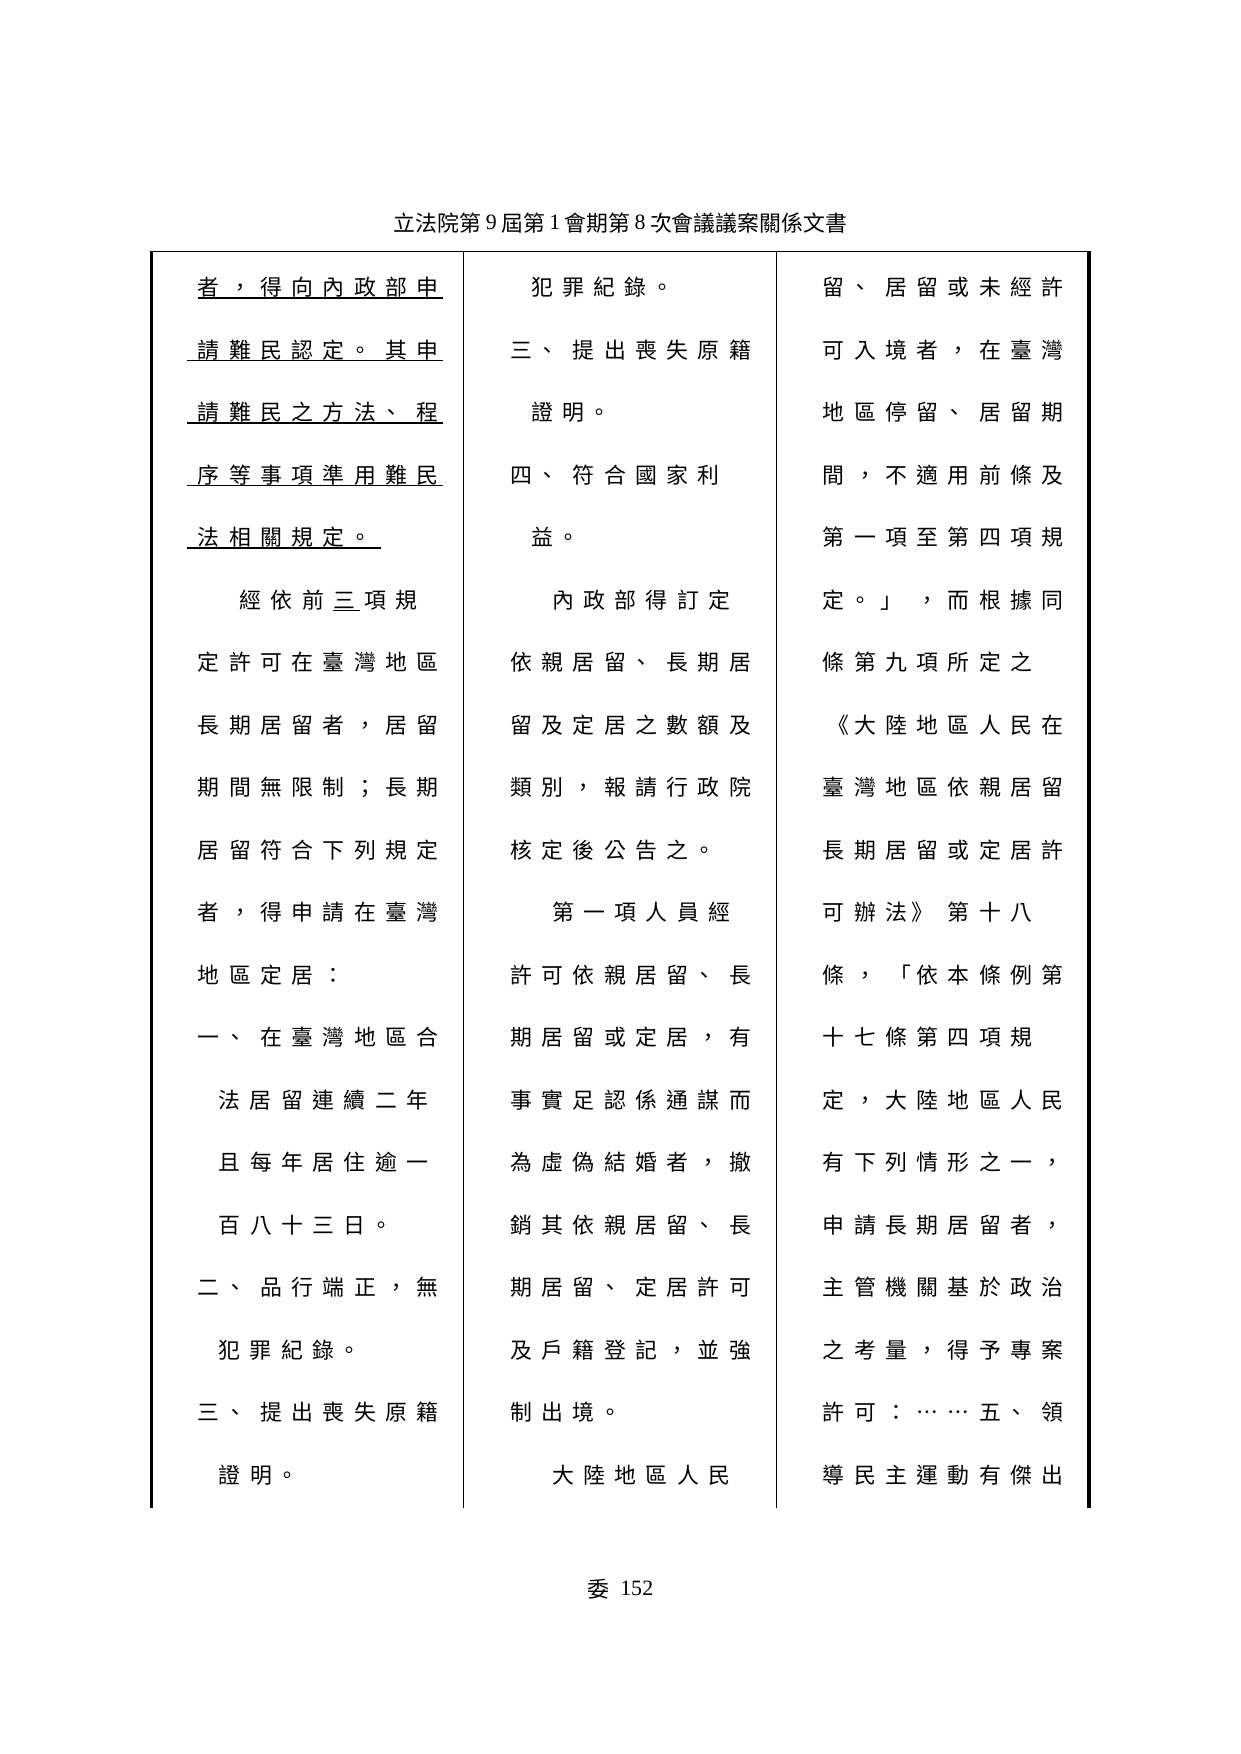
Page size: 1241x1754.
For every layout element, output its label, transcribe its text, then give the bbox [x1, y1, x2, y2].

table_cell 者，得向內政部申請難民認定。其申請難民之方法、程序等事項準用難民法相關規定。 經依前三項規定許可在臺灣地區長期居留者，居留期間無限制；長期居留符合下列規定者，得申請在臺灣地區定居： 一、在臺灣地區合法居留連續二年且每年居住逾一百八十三日。 二、品行端正，無犯罪紀錄。 三、提出喪失原籍證明。 [153, 252, 463, 1508]
table_cell 犯罪紀錄。 三、提出喪失原籍證明。 四、符合國家利益。 內政部得訂定依親居留、長期居留及定居之數額及類別，報請行政院核定後公告之。 第一項人員經許可依親居留、長期居留或定居，有事實足認係通謀而為虛偽結婚者，撤銷其依親居留、長期居留、定居許可及戶籍登記，並強制出境。 大陸地區人民 [464, 252, 776, 1508]
table_cell 留、居留或未經許可入境者，在臺灣地區停留、居留期間，不適用前條及第一項至第四項規定。」，而根據同條第九項所定之《大陸地區人民在臺灣地區依親居留長期居留或定居許可辦法》第十八條，「依本條例第十七條第四項規定，大陸地區人民有下列情形之一，申請長期居留者，主管機關基於政治之考量，得予專案許可：……五、領導民主運動有傑出 [777, 252, 1087, 1508]
